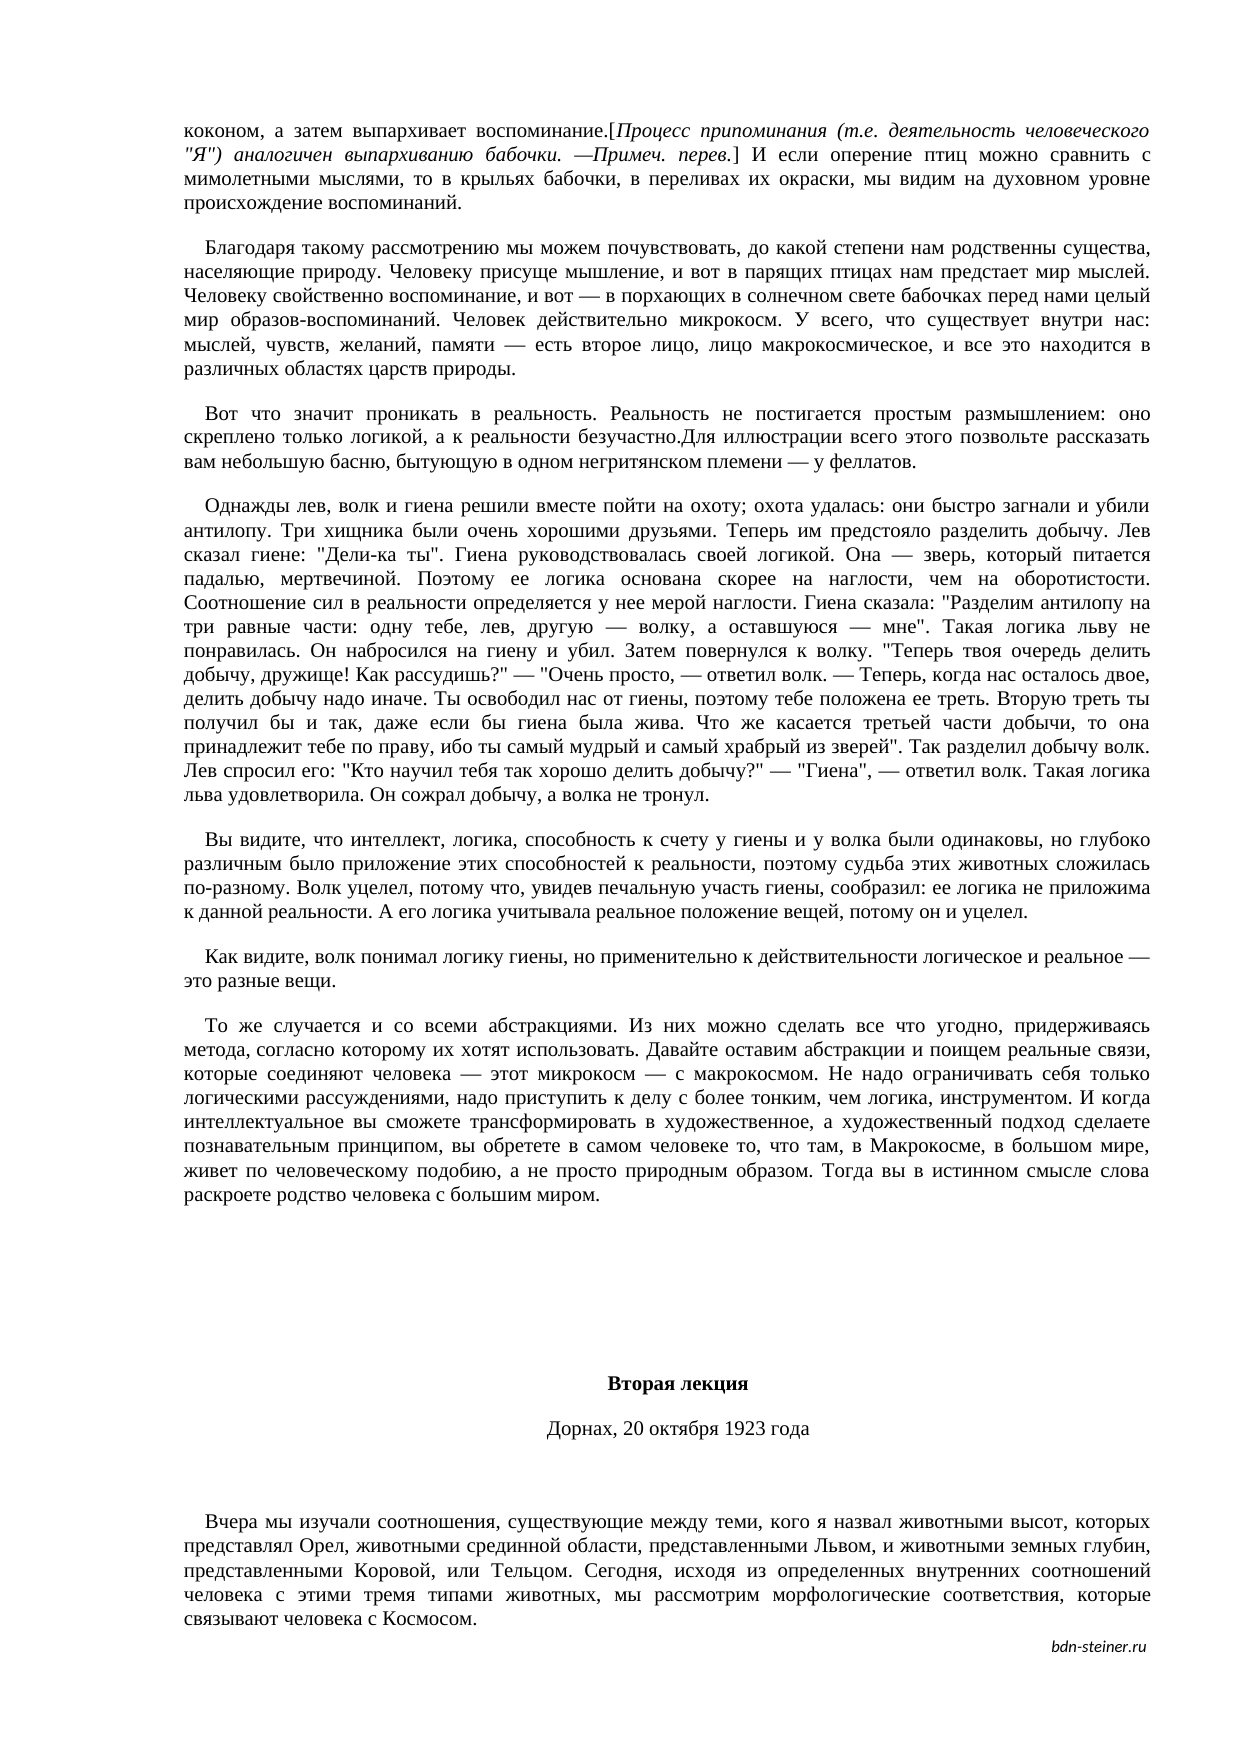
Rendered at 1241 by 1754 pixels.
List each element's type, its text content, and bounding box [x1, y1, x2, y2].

text Вы видите, что интеллект, логика, способность к счету у гиены и у волка были одинаковы, но глубоко различным было приложение этих способностей к реальности, поэтому судьба этих животных сложилась по-разному. Волк уцелел, потому что, увидев печальную участь гиены, сообразил: ее логика не приложима к данной реальности. А его логика учитывала реальное положение вещей, потому он и уцелел. [184, 827, 1152, 923]
text Вторая лекция [184, 1371, 1152, 1395]
text Однажды лев, волк и гиена решили вместе пойти на охоту; охота удалась: они быстро загнали и убили антилопу. Три хищника были очень хорошими друзьями. Теперь им предстояло разделить добычу. Лев сказал гиене: "Дели-ка ты". Гиена руководствовалась своей логикой. Она — зверь, который питается падалью, мертвечиной. Поэтому ее логика основана скорее на наглости, чем на оборотистости. Соотношение сил в реальности определяется у нее мерой наглости. Гиена сказала: "Разделим антилопу на три равные части: одну тебе, лев, другую — волку, а оставшуюся — мне". Такая логика льву не понравилась. Он набросился на гиену и убил. Затем повернулся к волку. "Теперь твоя очередь делить добычу, дружище! Как рассудишь?" — "Очень просто, — ответил волк. — Теперь, когда нас осталось двое, делить добычу надо иначе. Ты освободил нас от гиены, поэтому тебе положена ее треть. Вторую треть ты получил бы и так, даже если бы гиена была жива. Что же касается третьей части добычи, то она принадлежит тебе по праву, ибо ты самый мудрый и самый храбрый из зверей". Так разделил добычу волк. Лев спросил его: "Кто научил тебя так хорошо делить добычу?" — "Гиена", — ответил волк. Такая логика льва удовлетворила. Он сожрал добычу, а волка не тронул. [184, 493, 1152, 806]
text Благодаря такому рассмотрению мы можем почувствовать, до какой степени нам родственны существа, населяющие природу. Человеку присуще мышление, и вот в парящих птицах нам предстает мир мыслей. Человеку свойственно воспоминание, и вот — в порхающих в солнечном свете бабочках перед нами целый мир образов-воспоминаний. Человек действительно микрокосм. У всего, что существует внутри нас: мыслей, чувств, желаний, памяти — есть второе лицо, лицо макрокосмическое, и все это находится в различных областях царств природы. [184, 235, 1152, 379]
text коконом, а затем выпархивает воспоминание.[Процесс припоминания (т.е. деятельность человеческого "Я") аналогичен выпархиванию бабочки. —Примеч. перев.] И если оперение птиц можно сравнить с мимолетными мыслями, то в крыльях бабочки, в переливах их окраски, мы видим на духовном уровне происхождение воспоминаний. [184, 118, 1152, 214]
text Дорнах, 20 октября 1923 года [184, 1416, 1152, 1440]
text Вот что значит проникать в реальность. Реальность не постигается простым размышлением: оно скреплено только логикой, а к реальности безучастно.Для иллюстрации всего этого позвольте рассказать вам небольшую басню, бытующую в одном негритянском племени — у феллатов. [184, 400, 1152, 473]
text Вчера мы изучали соотношения, существующие между теми, кого я назвал животными высот, которых представлял Орел, животными срединной области, представленными Львом, и животными земных глубин, представленными Коровой, или Тельцом. Сегодня, исходя из определенных внутренних соотношений человека с этими тремя типами животных, мы рассмотрим морфологические соответствия, которые связывают человека с Космосом. [184, 1509, 1152, 1630]
text Как видите, волк понимал логику гиены, но применительно к действительности логическое и реальное — это разные вещи. [184, 944, 1152, 992]
text То же случается и со всеми абстракциями. Из них можно сделать все что угодно, придерживаясь метода, согласно которому их хотят использовать. Давайте оставим абстракции и поищем реальные связи, которые соединяют человека — этот микрокосм — с макрокосмом. Не надо ограничивать себя только логическими рассуждениями, надо приступить к делу с более тонким, чем логика, инструментом. И когда интеллектуальное вы сможете трансформировать в художественное, а художественный подход сделаете познавательным принципом, вы обретете в самом человеке то, что там, в Макрокосме, в большом мире, живет по человеческому подобию, а не просто природным образом. Тогда вы в истинном смысле слова раскроете родство человека с большим миром. [184, 1013, 1152, 1206]
